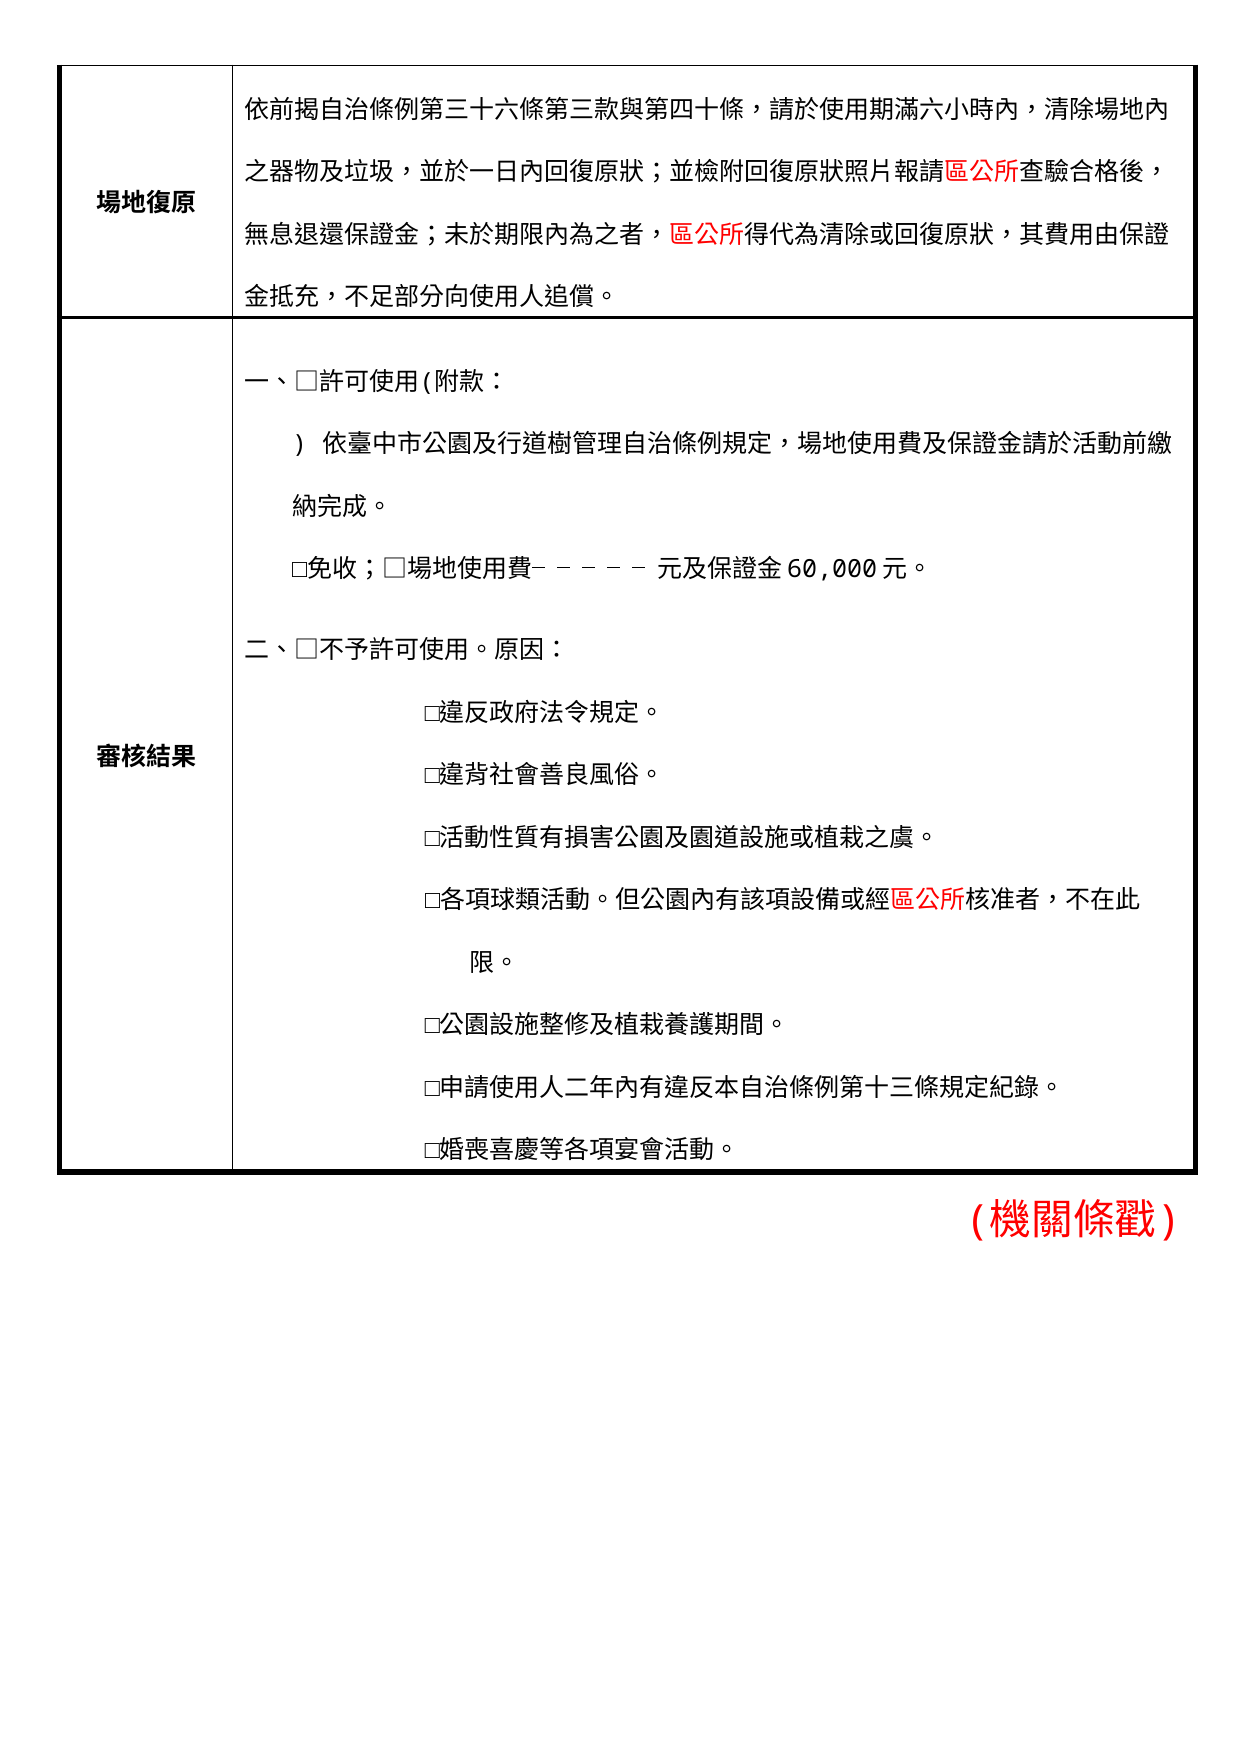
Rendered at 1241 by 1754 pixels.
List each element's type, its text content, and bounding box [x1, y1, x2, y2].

text (機關條戳) [59, 1175, 1181, 1237]
table_cell 審核結果 [62, 319, 232, 1169]
table_cell 場地復原 [62, 66, 232, 316]
table_cell 一、□許可使用(附款： ) 依臺中市公園及行道樹管理自治條例規定，場地使用費及保證金請於活動前繳納完成。 □免收；□場地使用費╴╴╴╴╴元及保證金60,000元。 二、□不予許可使用。原因： □違反政府法令規定。 □違背社會善良風俗。 □活動性質有損害公園及園道設施或植栽之虞。 □各項球類活動。但公園內有該項設備或經區公所核准者，不在此限。 □公園設施整修及植栽養護期間。 □申請使用人二年內有違反本自治條例第十三條規定紀錄。 □婚喪喜慶等各項宴會活動。 [233, 319, 1193, 1169]
table_cell 依前揭自治條例第三十六條第三款與第四十條，請於使用期滿六小時內，清除場地內之器物及垃圾，並於一日內回復原狀；並檢附回復原狀照片報請區公所查驗合格後，無息退還保證金；未於期限內為之者，區公所得代為清除或回復原狀，其費用由保證金抵充，不足部分向使用人追償。 [233, 66, 1193, 316]
